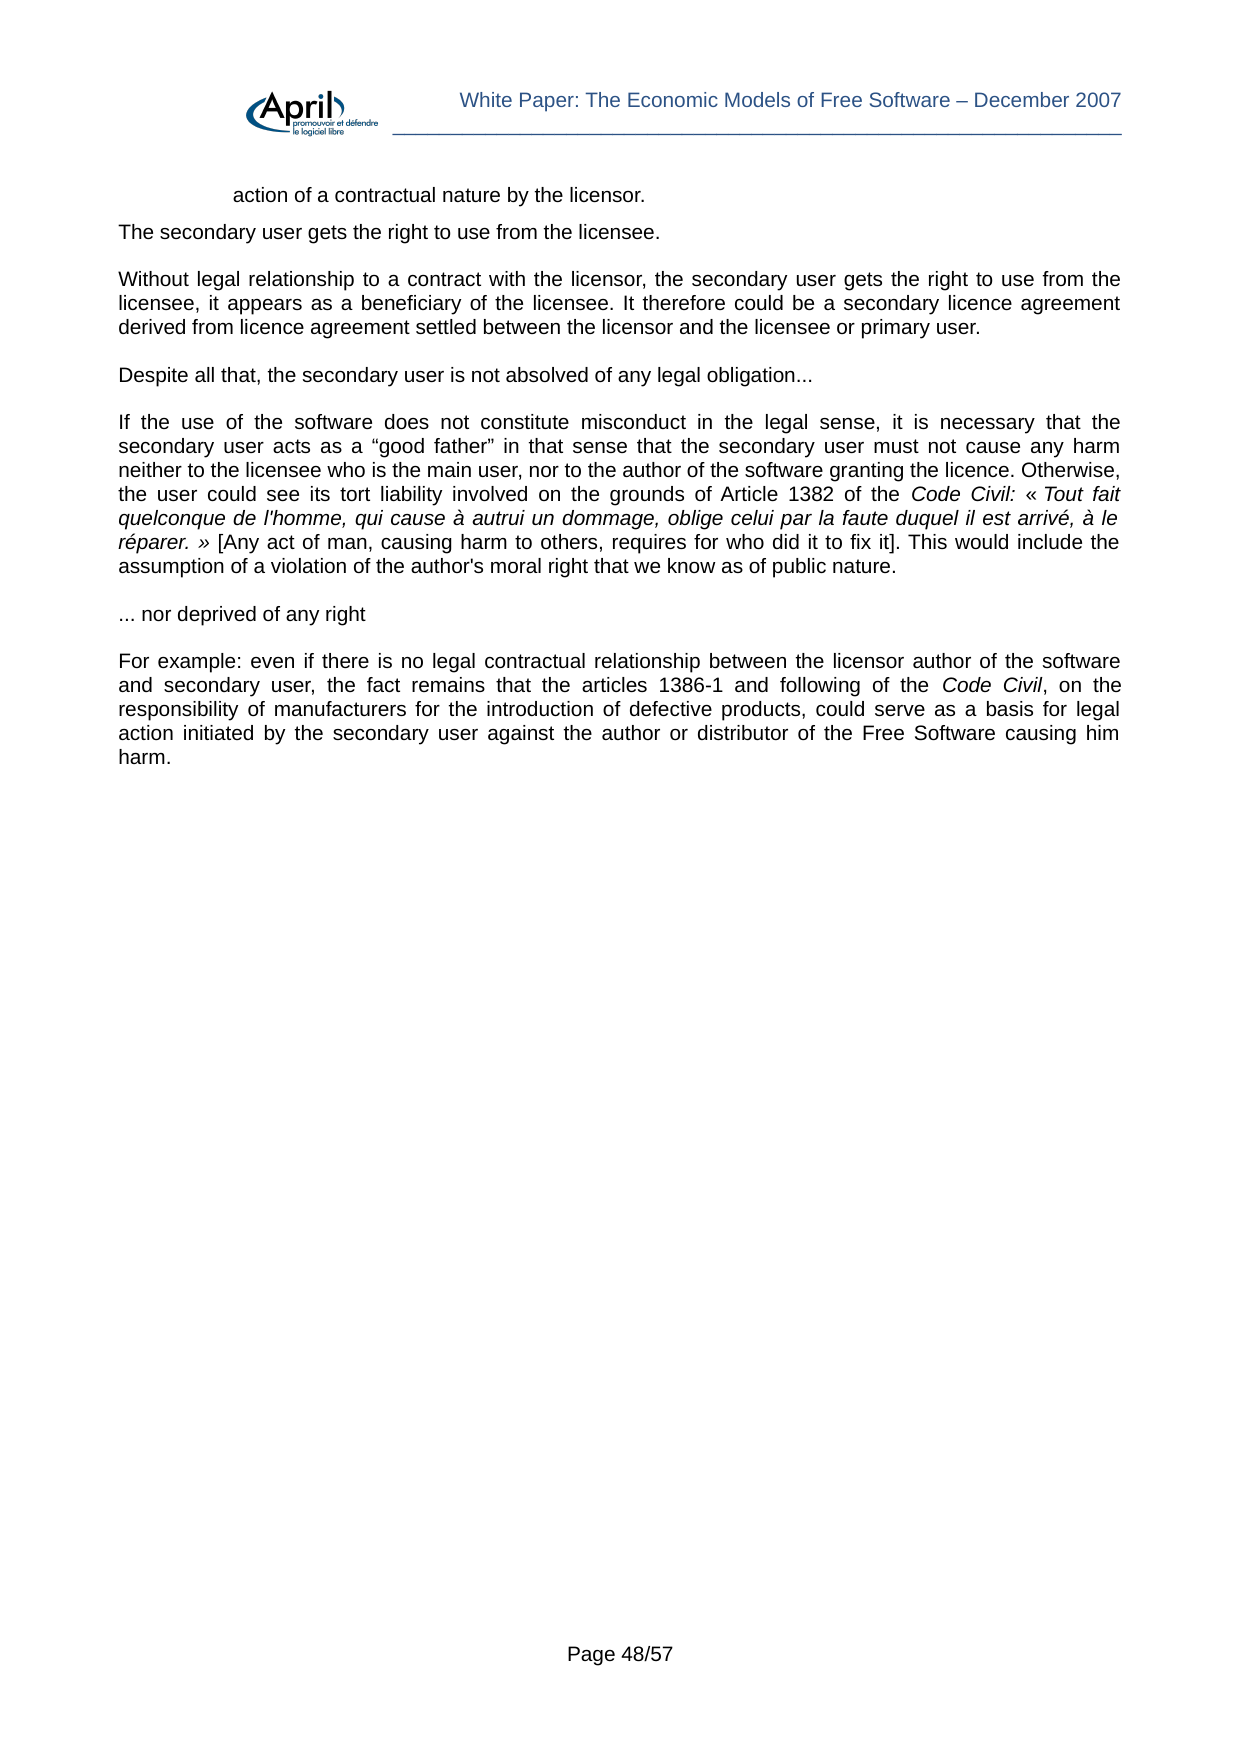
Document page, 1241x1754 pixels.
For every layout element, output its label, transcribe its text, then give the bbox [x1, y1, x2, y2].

text Despite all that, the secondary user is not absolved of any legal obligation... [118, 363, 1122, 387]
text If the use of the software does not constitute misconduct in the legal sense, it is necessary that the secondary user acts as a “good father” in that sense that the secondary user must not cause any harm neither to the licensee who is the main user, nor to the author of the software granting the licence. Otherwise, the user could see its tort liability involved on the grounds of Article 1382 of the Code Civil: « Tout fait quelconque de l'homme, qui cause à autrui un dommage, oblige celui par la faute duquel il est arrivé, à le réparer. » [Any act of man, causing harm to others, requires for who did it to fix it]. This would include the assumption of a violation of the author's moral right that we know as of public nature. [118, 410, 1122, 578]
picture [245, 86, 379, 142]
text Without legal relationship to a contract with the licensor, the secondary user gets the right to use from the licensee, it appears as a beneficiary of the licensee. It therefore could be a secondary licence agreement derived from licence agreement settled between the licensor and the licensee or primary user. [118, 267, 1122, 339]
text The secondary user gets the right to use from the licensee. [118, 219, 1122, 243]
text ... nor deprived of any right [118, 602, 1122, 626]
text For example: even if there is no legal contractual relationship between the licensor author of the software and secondary user, the fact remains that the articles 1386-1 and following of the Code Civil, on the responsibility of manufacturers for the introduction of defective products, could serve as a basis for legal action initiated by the secondary user against the author or distributor of the Free Software causing him harm. [118, 649, 1122, 769]
list action of a contractual nature by the licensor. [197, 183, 1122, 207]
